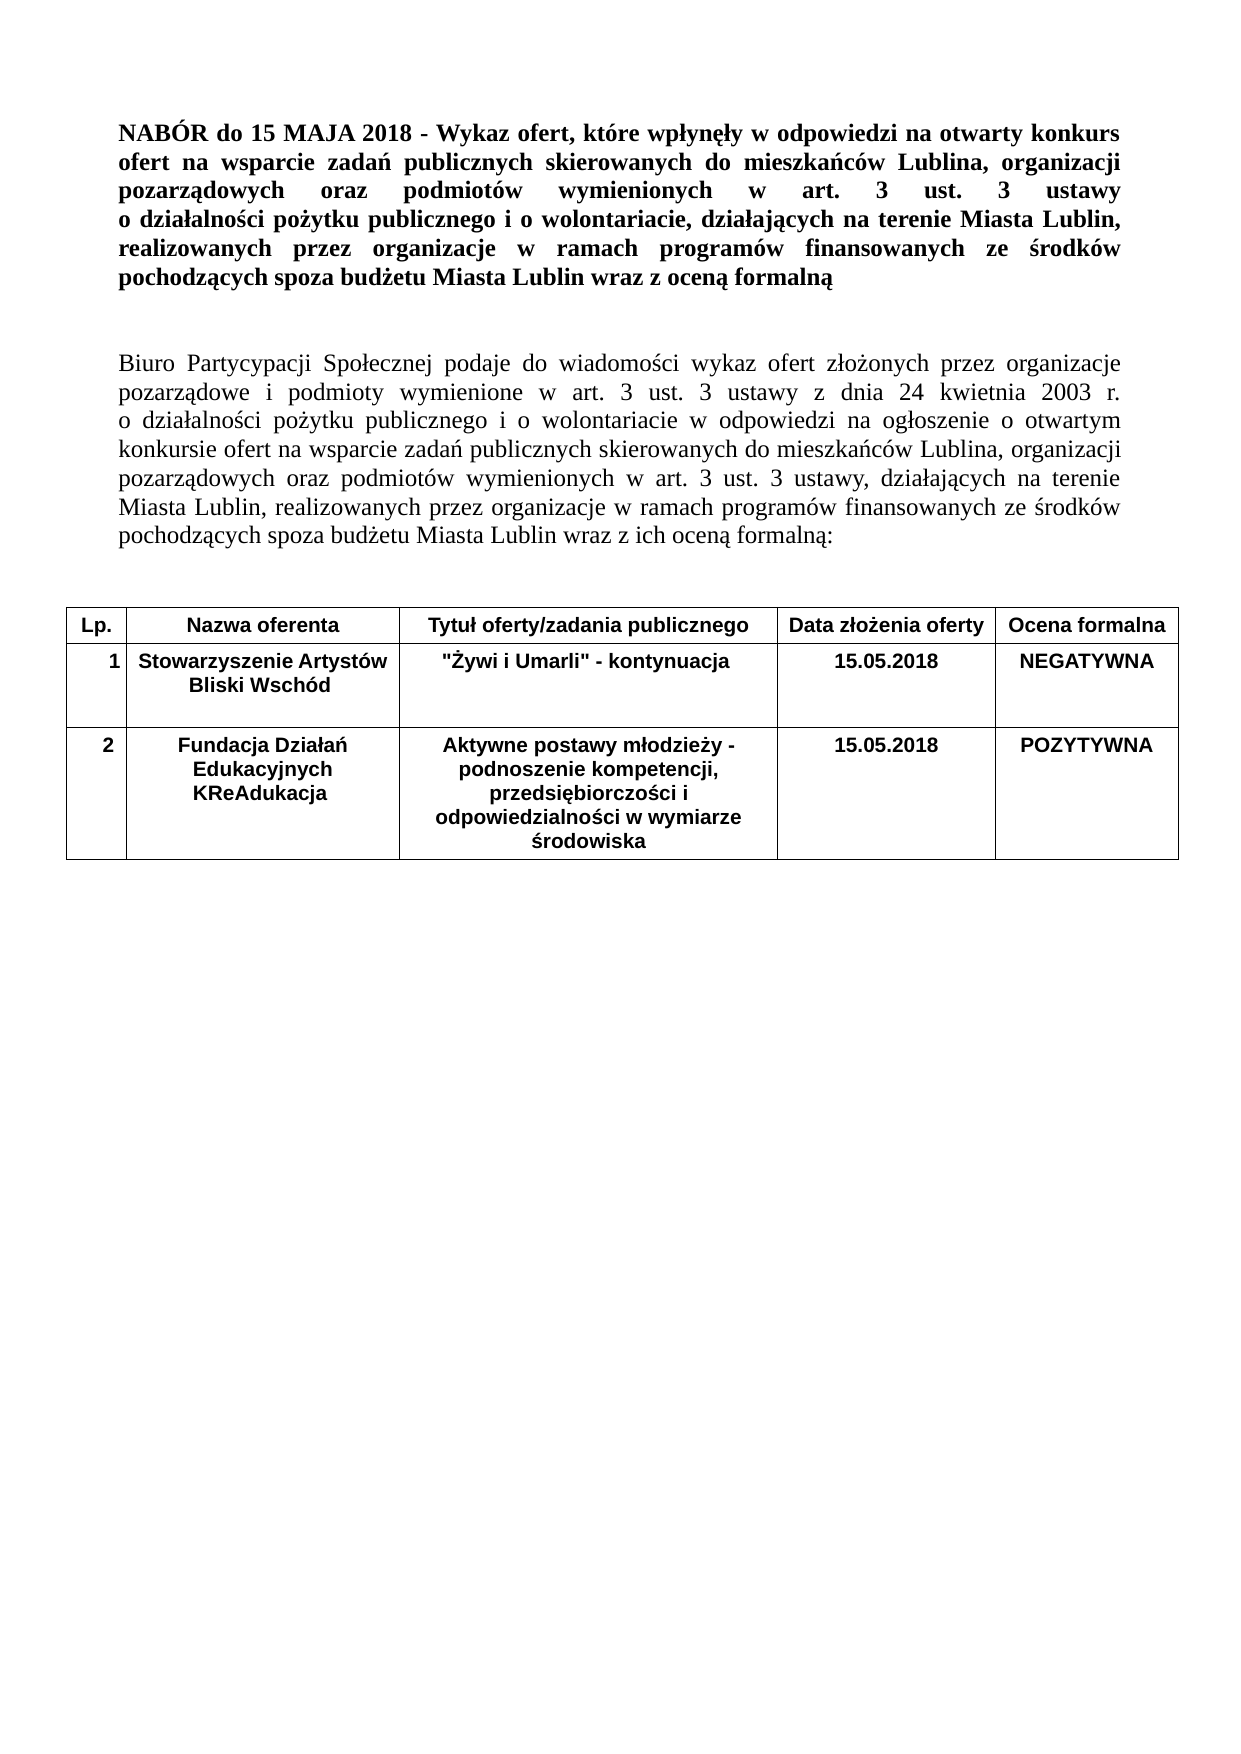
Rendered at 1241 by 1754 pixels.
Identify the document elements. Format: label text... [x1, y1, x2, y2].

table_cell "Żywi i Umarli" - kontynuacja [400, 644, 777, 727]
text NABÓR do 15 MAJA 2018 - Wykaz ofert, które wpłynęły w odpowiedzi na otwarty konkurs ofert na wsparcie zadań publicznych skierowanych do mieszkańców Lublina, organizacji pozarządowych oraz podmiotów wymienionych w art. 3 ust. 3 ustawy o działalności pożytku publicznego i o wolontariacie, działających na terenie Miasta Lublin, realizowanych przez organizacje w ramach programów finansowanych ze środków pochodzących spoza budżetu Miasta Lublin wraz z oceną formalną [118, 118, 1122, 291]
table_header Tytuł oferty/zadania publicznego [400, 608, 777, 643]
table_cell Stowarzyszenie Artystów Bliski Wschód [127, 644, 399, 727]
table_cell Aktywne postawy młodzieży - podnoszenie kompetencji, przedsiębiorczości i odpowiedzialności w wymiarze środowiska [400, 728, 777, 858]
table_cell 2. [67, 728, 126, 858]
table_header Data złożenia oferty [778, 608, 995, 643]
table_header Nazwa oferenta [127, 608, 399, 643]
table_cell Fundacja Działań Edukacyjnych KReAdukacja [127, 728, 399, 858]
table_cell POZYTYWNA [996, 728, 1178, 858]
table_header Ocena formalna [996, 608, 1178, 643]
table_cell 15.05.2018 [778, 728, 995, 858]
table_header Lp. [67, 608, 126, 643]
text Biuro Partycypacji Społecznej podaje do wiadomości wykaz ofert złożonych przez organizacje pozarządowe i podmioty wymienione w art. 3 ust. 3 ustawy z dnia 24 kwietnia 2003 r. o działalności pożytku publicznego i o wolontariacie w odpowiedzi na ogłoszenie o otwartym konkursie ofert na wsparcie zadań publicznych skierowanych do mieszkańców Lublina, organizacji pozarządowych oraz podmiotów wymienionych w art. 3 ust. 3 ustawy, działających na terenie Miasta Lublin, realizowanych przez organizacje w ramach programów finansowanych ze środków pochodzących spoza budżetu Miasta Lublin wraz z ich oceną formalną: [118, 348, 1122, 549]
table_cell NEGATYWNA [996, 644, 1178, 727]
table_cell 1. [67, 644, 126, 727]
table_cell 15.05.2018 [778, 644, 995, 727]
